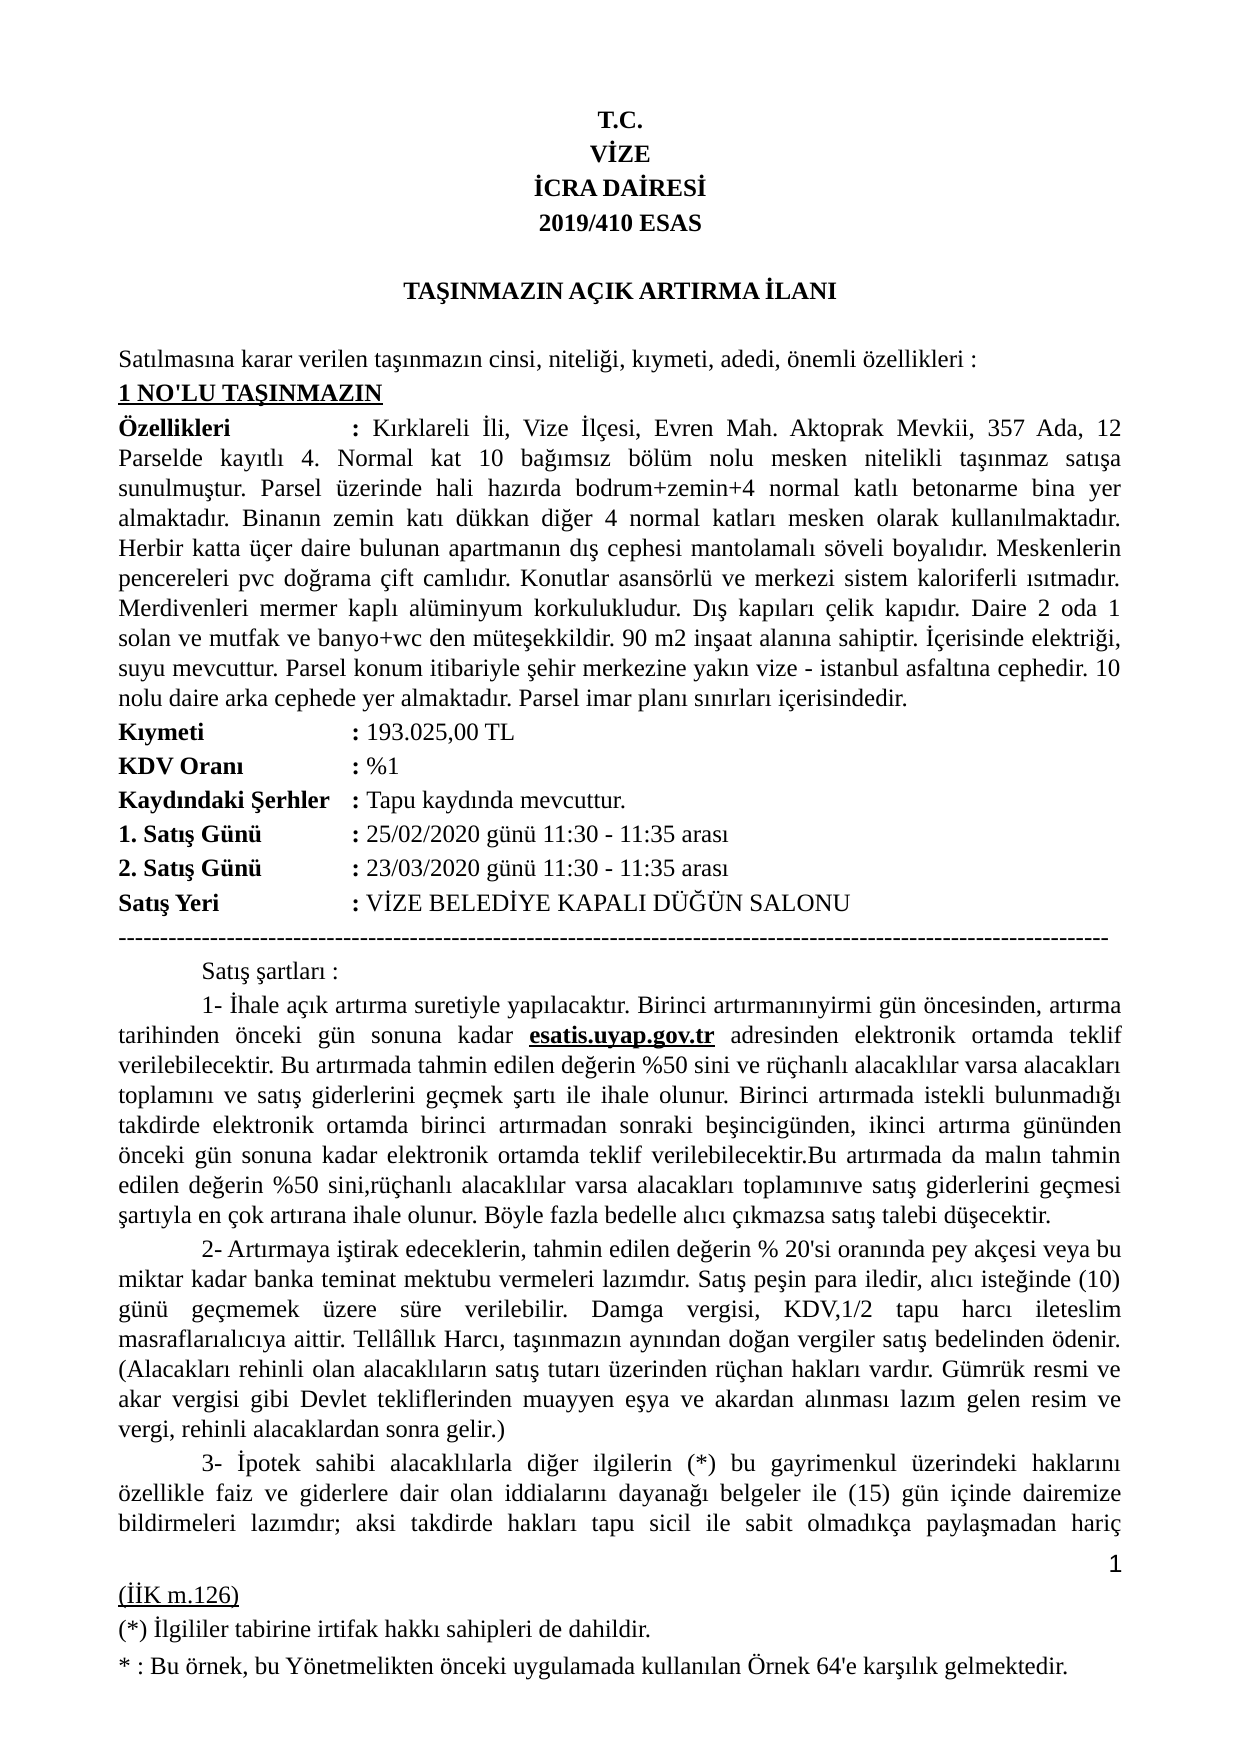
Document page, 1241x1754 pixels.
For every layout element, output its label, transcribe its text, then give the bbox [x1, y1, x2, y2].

text 2. Satış Günü : 23/03/2020 günü 11:30 - 11:35 arası [118, 853, 1122, 883]
text TAŞINMAZIN AÇIK ARTIRMA İLANI [118, 275, 1122, 305]
text İCRA DAİRESİ [118, 173, 1122, 203]
text Satılmasına karar verilen taşınmazın cinsi, niteliği, kıymeti, adedi, önemli özellikleri : [118, 344, 1122, 374]
text Satış şartları : [118, 955, 1122, 985]
text T.C. [118, 104, 1122, 134]
text Özellikleri : Kırklareli İli, Vize İlçesi, Evren Mah. Aktoprak Mevkii, 357 Ada, 12 Parselde kayıtlı 4. Normal kat 10 bağımsız bölüm nolu mesken nitelikli taşınmaz satışa sunulmuştur. Parsel üzerinde hali hazırda bodrum+zemin+4 normal katlı betonarme bina yer almaktadır. Binanın zemin katı dükkan diğer 4 normal katları mesken olarak kullanılmaktadır. Herbir katta üçer daire bulunan apartmanın dış cephesi mantolamalı söveli boyalıdır. Meskenlerin pencereleri pvc doğrama çift camlıdır. Konutlar asansörlü ve merkezi sistem kaloriferli ısıtmadır. Merdivenleri mermer kaplı alüminyum korkulukludur. Dış kapıları çelik kapıdır. Daire 2 oda 1 solan ve mutfak ve banyo+wc den müteşekkildir. 90 m2 inşaat alanına sahiptir. İçerisinde elektriği, suyu mevcuttur. Parsel konum itibariyle şehir merkezine yakın vize - istanbul asfaltına cephedir. 10 nolu daire arka cephede yer almaktadır. Parsel imar planı sınırları içerisindedir. [118, 412, 1122, 712]
text 2019/410 ESAS [118, 207, 1122, 237]
text 1- İhale açık artırma suretiyle yapılacaktır. Birinci artırmanınyirmi gün öncesinden, artırma tarihinden önceki gün sonuna kadar esatis.uyap.gov.tr adresinden elektronik ortamda teklif verilebilecektir. Bu artırmada tahmin edilen değerin %50 sini ve rüçhanlı alacaklılar varsa alacakları toplamını ve satış giderlerini geçmek şartı ile ihale olunur. Birinci artırmada istekli bulunmadığı takdirde elektronik ortamda birinci artırmadan sonraki beşincigünden, ikinci artırma gününden önceki gün sonuna kadar elektronik ortamda teklif verilebilecektir.Bu artırmada da malın tahmin edilen değerin %50 sini,rüçhanlı alacaklılar varsa alacakları toplamınıve satış giderlerini geçmesi şartıyla en çok artırana ihale olunur. Böyle fazla bedelle alıcı çıkmazsa satış talebi düşecektir. [118, 989, 1122, 1229]
text 3- İpotek sahibi alacaklılarla diğer ilgilerin (*) bu gayrimenkul üzerindeki haklarını özellikle faiz ve giderlere dair olan iddialarını dayanağı belgeler ile (15) gün içinde dairemize bildirmeleri lazımdır; aksi takdirde hakları tapu sicil ile sabit olmadıkça paylaşmadan hariç [118, 1448, 1122, 1538]
text KDV Oranı : %1 [118, 750, 1122, 780]
text Kıymeti : 193.025,00 TL [118, 716, 1122, 746]
text VİZE [118, 139, 1122, 169]
text 1 NO'LU TAŞINMAZIN [118, 378, 1122, 408]
text 2- Artırmaya iştirak edeceklerin, tahmin edilen değerin % 20'si oranında pey akçesi veya bu miktar kadar banka teminat mektubu vermeleri lazımdır. Satış peşin para iledir, alıcı isteğinde (10) günü geçmemek üzere süre verilebilir. Damga vergisi, KDV,1/2 tapu harcı ileteslim masraflarıalıcıya aittir. Tellâllık Harcı, taşınmazın aynından doğan vergiler satış bedelinden ödenir. (Alacakları rehinli olan alacaklıların satış tutarı üzerinden rüçhan hakları vardır. Gümrük resmi ve akar vergisi gibi Devlet tekliflerinden muayyen eşya ve akardan alınması lazım gelen resim ve vergi, rehinli alacaklardan sonra gelir.) [118, 1234, 1122, 1444]
text ----------------------------------------------------------------------------------------------------------------------- [118, 921, 1122, 951]
text 1. Satış Günü : 25/02/2020 günü 11:30 - 11:35 arası [118, 819, 1122, 849]
text Satış Yeri : VİZE BELEDİYE KAPALI DÜĞÜN SALONU [118, 887, 1122, 917]
text Kaydındaki Şerhler : Tapu kaydında mevcuttur. [118, 784, 1122, 814]
